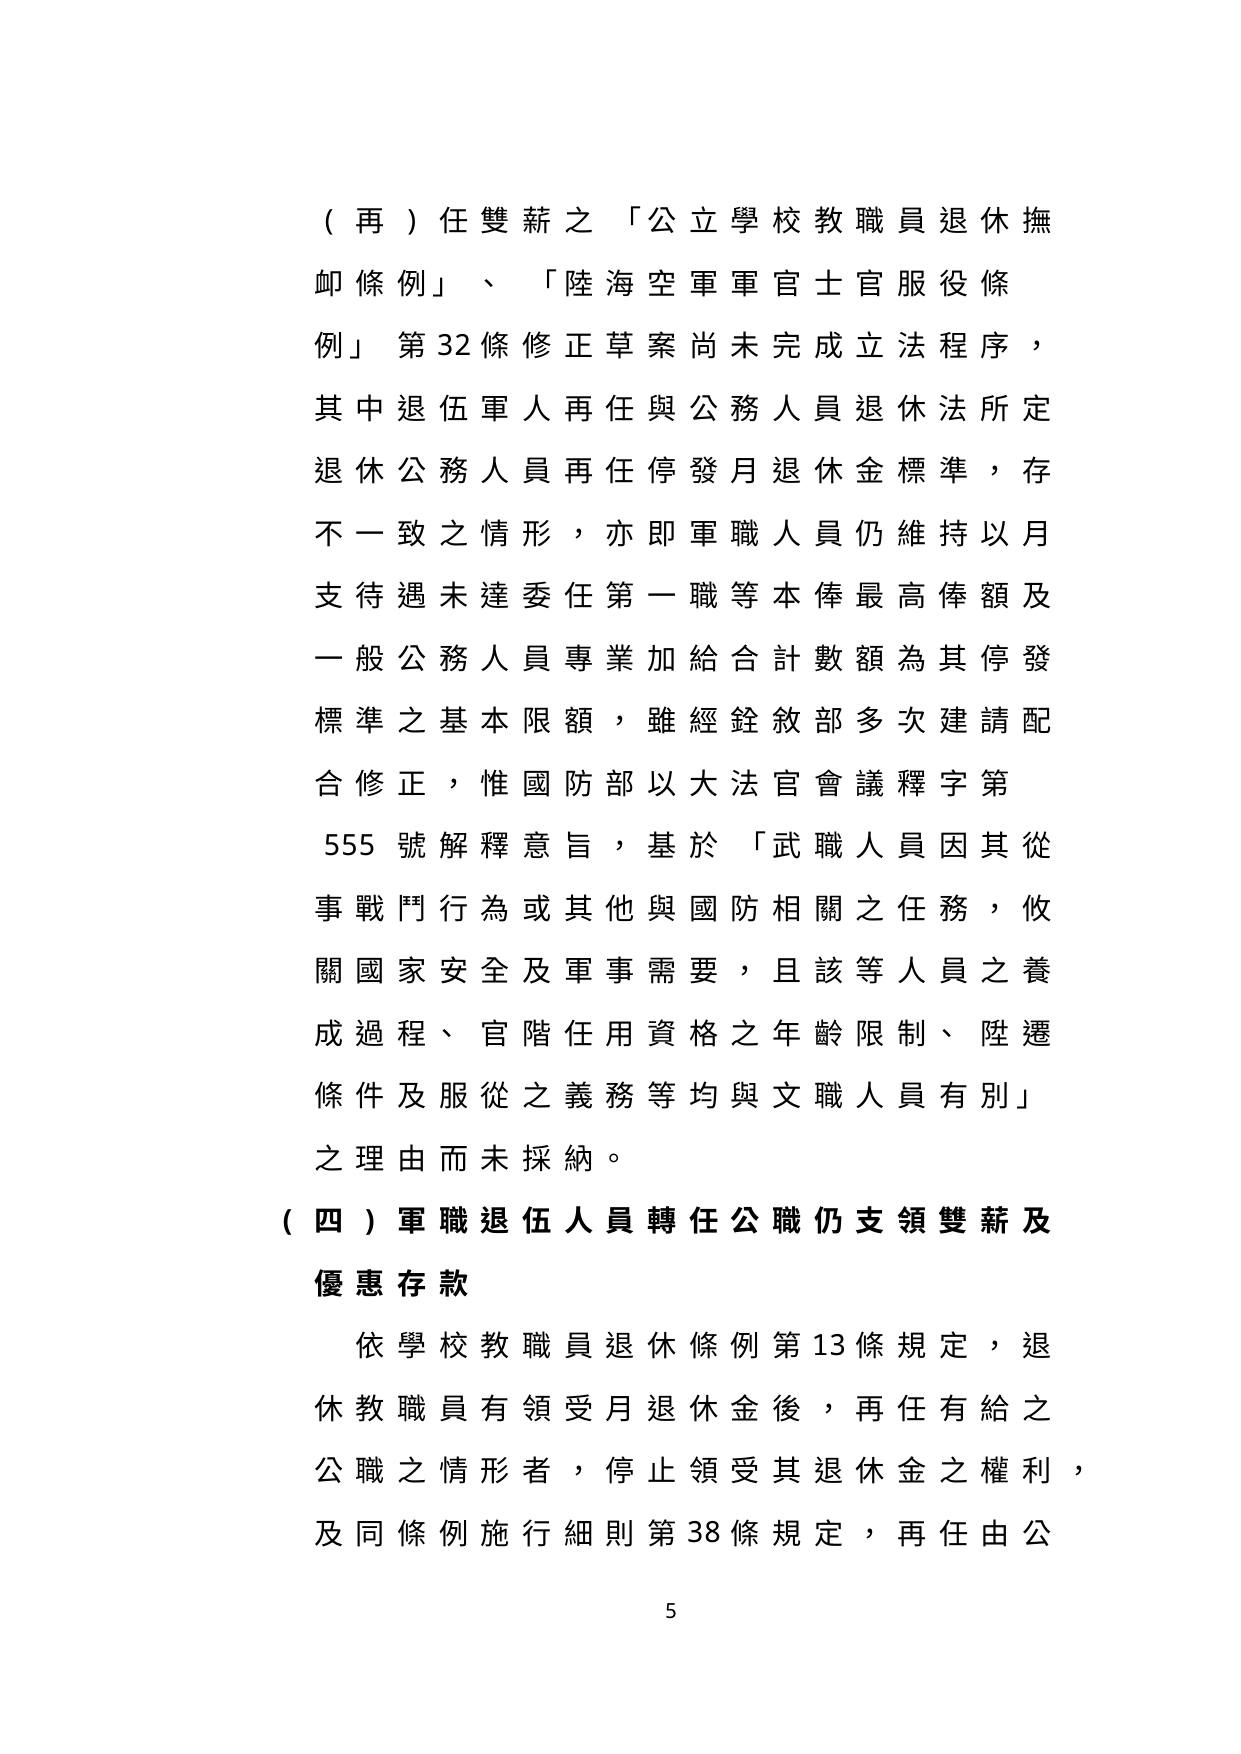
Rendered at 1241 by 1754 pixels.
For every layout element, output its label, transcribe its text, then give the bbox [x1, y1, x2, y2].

text (四)軍職退伍人員轉任公職仍支領雙薪及優惠存款 [242, 1177, 1058, 1302]
text 依學校教職員退休條例第13條規定，退休教職員有領受月退休金後，再任有給之公職之情形者，停止領受其退休金之權利，及同條例施行細則第38條規定，再任由公庫支領薪俸、待遇或公費之職務者，應停止原儲存之優惠存款，俟再任原因消滅後回復，故教職員尚無退休後轉任公職兼領雙薪情形。惟依陸海空軍軍官士官服役條例第32條規定，軍職人員退伍轉任各機關、學校、公營事業機構或軍事單位僱用之技警、司機、技工、工友或工人等情形仍得支領月退俸，且無轉(再)任公職應暫停領取優惠存款利息之規定。是以，依調查顯示，103年度在職之軍職退伍後轉(再)任轉（再）任中央機關及所屬營業、非營業基金、行政法人等專任職務公職人員，領取月退休金或18%優惠存款利息計4,124人、6億6千餘萬元；另監察院調查報告指出，因軍職人員無退休後轉任公職兼領雙薪情形，估計一年影響支出包括軍公教退撫基金差額3.12億餘元、政府編列預算(由退輔會支給)5.7億餘元及優惠存款3.64億餘元。 [271, 1302, 1058, 1552]
text (再)任雙薪之「公立學校教職員退休撫卹條例」、「陸海空軍軍官士官服役條例」第32條修正草案尚未完成立法程序，其中退伍軍人再任與公務人員退休法所定退休公務人員再任停發月退休金標準，存不一致之情形，亦即軍職人員仍維持以月支待遇未達委任第一職等本俸最高俸額及一般公務人員專業加給合計數額為其停發標準之基本限額，雖經銓敘部多次建請配合修正，惟國防部以大法官會議釋字第555號解釋意旨，基於「武職人員因其從事戰鬥行為或其他與國防相關之任務，攸關國家安全及軍事需要，且該等人員之養成過程、官階任用資格之年齡限制、陞遷條件及服從之義務等均與文職人員有別」之理由而未採納。 [271, 177, 1058, 1177]
